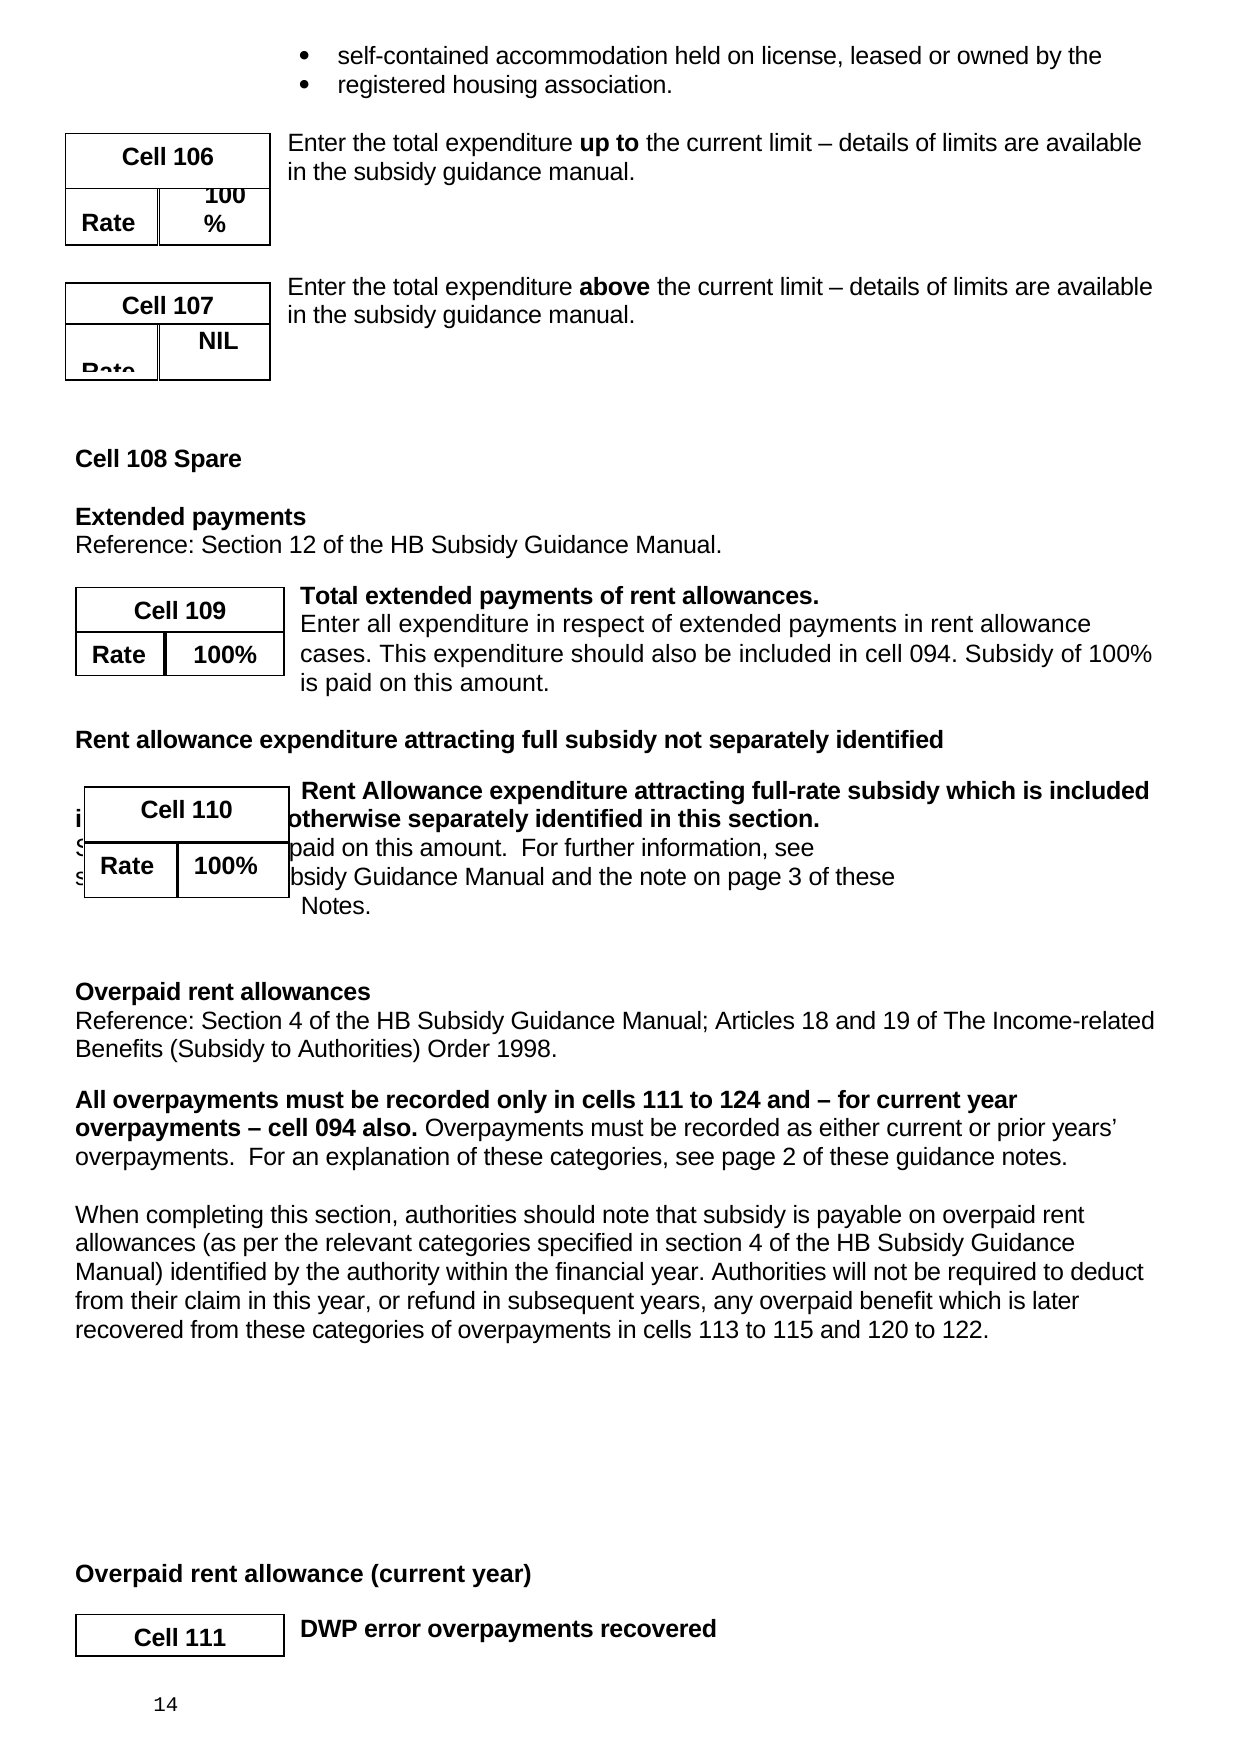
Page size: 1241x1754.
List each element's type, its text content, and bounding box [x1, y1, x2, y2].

text Rate [81, 328, 142, 371]
text in the subsidy guidance manual. [271, 300, 1166, 329]
text Enter the total expenditure up to the current limit – details of limits are available [66, 134, 269, 188]
text Rent Allowance expenditure attracting full-rate subsidy which is included in cell 094 but not otherwise separately identified in this section. Subsidy of 100% is paid on this amount. For further information, see section 13 of the Subsidy Guidance Manual and the note on page 3 of these [75, 776, 1166, 898]
text Cell 107 [81, 291, 254, 316]
text 100% [182, 640, 268, 667]
text Rate [92, 640, 148, 667]
text Rate [100, 851, 161, 880]
text in the subsidy guidance manual. [160, 325, 269, 379]
text Enter the total expenditure above the current limit – details of limits are available [75, 272, 1166, 300]
text Reference: Section 12 of the HB Subsidy Guidance Manual. [75, 530, 1166, 559]
text 100% [175, 189, 254, 236]
text Rent Allowance expenditure attracting full-rate subsidy which is included in cell 094 but not otherwise separately identified in this section. Subsidy of 100% is paid on this amount. For further information, see section 13 of the Subsidy Guidance Manual and the note on page 3 of these [179, 844, 288, 897]
text Total extended payments of rent allowances. [75, 581, 1166, 609]
text 100% [194, 851, 273, 880]
text Reference: Section 4 of the HB Subsidy Guidance Manual; Articles 18 and 19 of The Income-related Benefits (Subsidy to Authorities) Order 1998. [75, 1006, 1166, 1063]
text Cell 109 [92, 596, 268, 623]
text Rent Allowance expenditure attracting full-rate subsidy which is included in cell 094 but not otherwise separately identified in this section. Subsidy of 100% is paid on this amount. For further information, see section 13 of the Subsidy Guidance Manual and the note on page 3 of these [85, 788, 288, 841]
text DWP error overpayments recovered [285, 1614, 1166, 1643]
text Extended payments [75, 502, 1166, 530]
text in the subsidy guidance manual. [271, 157, 1166, 185]
text Rent allowance expenditure attracting full subsidy not separately identified [75, 725, 1166, 754]
list self-contained accommodation held on license, leased or owned by the [300, 41, 1166, 70]
text in the subsidy guidance manual. [66, 325, 157, 379]
text When completing this section, authorities should note that subsidy is payable on overpaid rent allowances (as per the relevant categories specified in section 4 of the HB Subsidy Guidance Manual) identified by the authority within the financial year. Authorities will not be required to deduct from their claim in this year, or refund in subsequent years, any overpaid benefit which is later recovered from these categories of overpayments in cells 113 to 115 and 120 to 122. [75, 1200, 1166, 1343]
text Overpaid rent allowance (current year) [75, 1559, 1166, 1588]
text Enter the total expenditure above the current limit – details of limits are available [66, 284, 269, 323]
text Cell 110 [100, 795, 273, 824]
text Notes. [75, 891, 1166, 919]
text Cell 106 [81, 142, 254, 171]
text Total extended payments of rent allowances. [77, 588, 283, 631]
text Cell 111 [92, 1623, 268, 1647]
text Enter all expenditure in respect of extended payments in rent allowance cases. This expenditure should also be included in cell 094. Subsidy of 100% is paid on this amount. [75, 609, 1166, 697]
text NIL [175, 326, 254, 355]
text All overpayments must be recorded only in cells 111 to 124 and – for current year overpayments – cell 094 also. Overpayments must be recorded as either current or prior years’ overpayments. For an explanation of these categories, see page 2 of these guidance notes. [75, 1085, 1166, 1171]
text Enter the total expenditure up to the current limit – details of limits are available [75, 128, 1166, 157]
text Rate [81, 189, 142, 236]
text [77, 1615, 283, 1655]
text Overpaid rent allowances [75, 977, 1166, 1006]
text Enter the total expenditure up to the current limit – details of limits are available [66, 189, 157, 244]
text Cell 108 Spare [75, 444, 1166, 473]
text Enter the total expenditure up to the current limit – details of limits are available [160, 189, 269, 244]
list registered housing association. [300, 70, 1166, 99]
